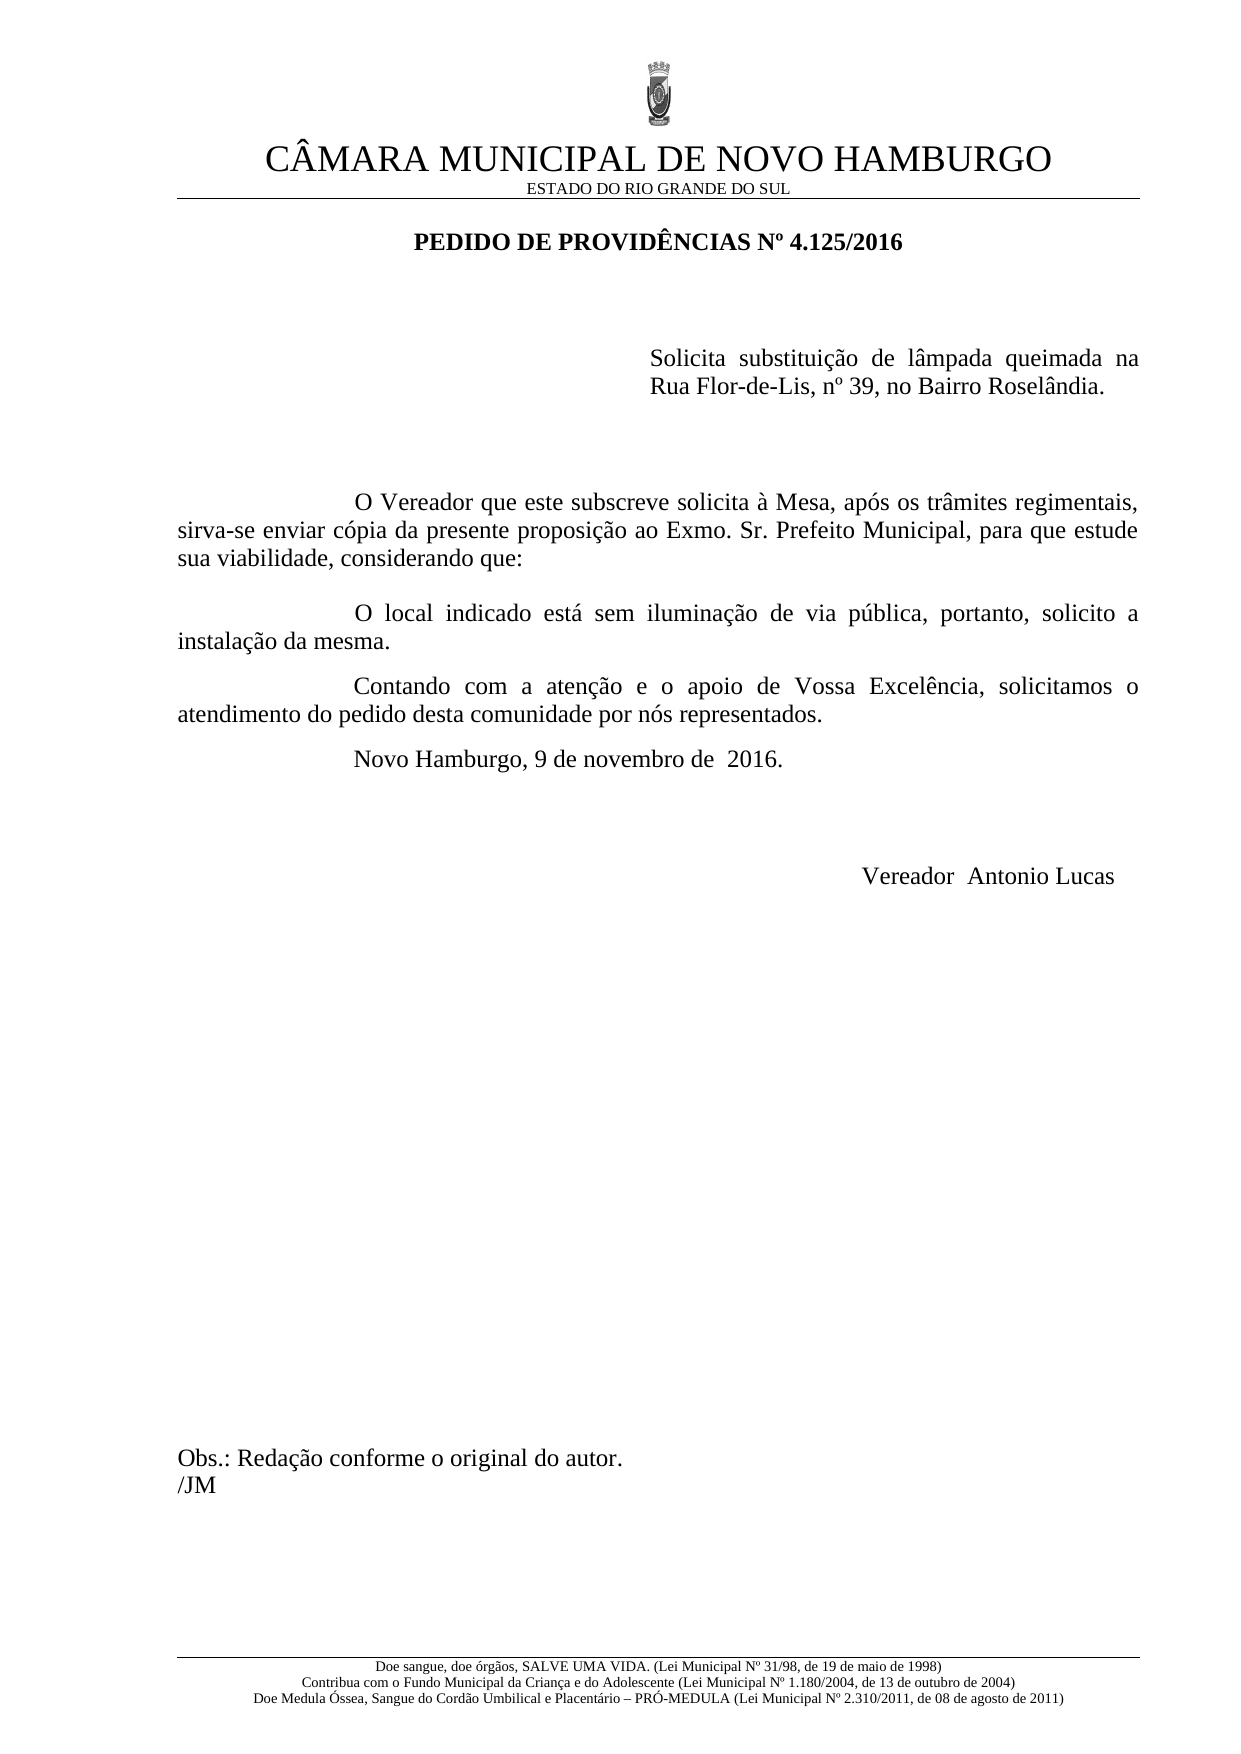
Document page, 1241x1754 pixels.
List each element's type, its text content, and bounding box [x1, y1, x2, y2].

text Contando com a atenção e o apoio de Vossa Excelência, solicitamos o atendimento do pedido desta comunidade por nós representados. [177, 672, 1140, 728]
text /JM [177, 1471, 1140, 1499]
text Novo Hamburgo, 9 de novembro de 2016. [177, 746, 1140, 773]
text Solicita substituição de lâmpada queimada na Rua Flor-de-Lis, nº 39, no Bairro Roselândia. [649, 344, 1140, 400]
text Obs.: Redação conforme o original do autor. [177, 1444, 1140, 1471]
text O Vereador que este subscreve solicita à Mesa, após os trâmites regimentais, sirva-se enviar cópia da presente proposição ao Exmo. Sr. Prefeito Municipal, para que estude sua viabilidade, considerando que: [177, 488, 1140, 572]
text Vereador Antonio Lucas [177, 862, 1140, 889]
text PEDIDO DE PROVIDÊNCIAS Nº 4.125/2016 [177, 228, 1140, 256]
text O local indicado está sem iluminação de via pública, portanto, solicito a instalação da mesma. [177, 599, 1140, 655]
